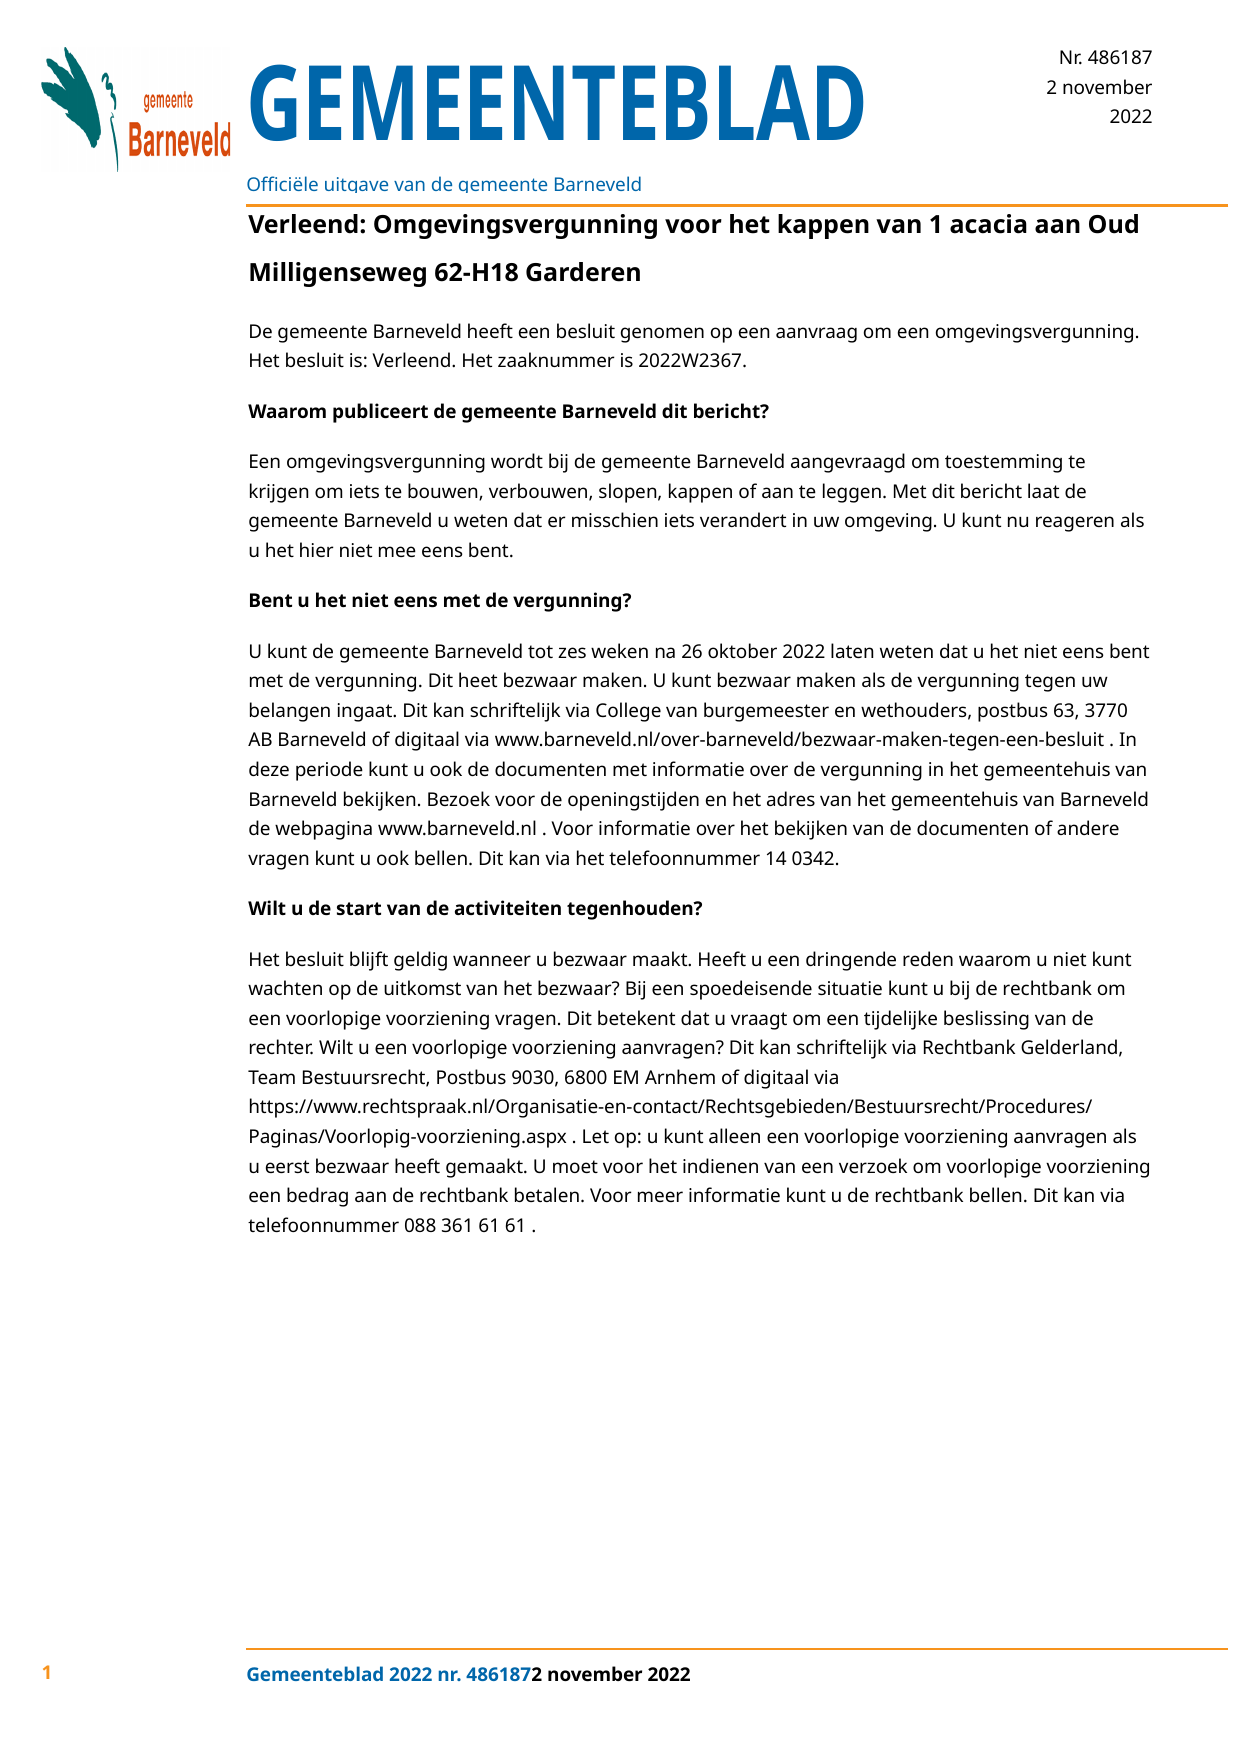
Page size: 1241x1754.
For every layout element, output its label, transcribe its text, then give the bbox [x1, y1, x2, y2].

text De gemeente Barneveld heeft een besluit genomen op een aanvraag om een omgevingsvergunning. Het besluit is: Verleend. Het zaaknummer is 2022W2367. [248, 318, 1152, 373]
text Verleend: Omgevingsvergunning voor het kappen van 1 acacia aan Oud Milligenseweg 62-H18 Garderen [248, 207, 1152, 288]
text Een omgevingsvergunning wordt bij de gemeente Barneveld aangevraagd om toestemming te krijgen om iets te bouwen, verbouwen, slopen, kappen of aan te leggen. Met dit bericht laat de gemeente Barneveld u weten dat er misschien iets verandert in uw omgeving. U kunt nu reageren als u het hier niet mee eens bent. [248, 448, 1152, 563]
text Bent u het niet eens met de vergunning? [248, 587, 1152, 613]
text Het besluit blijft geldig wanneer u bezwaar maakt. Heeft u een dringende reden waarom u niet kunt wachten op de uitkomst van het bezwaar? Bij een spoedeisende situatie kunt u bij de rechtbank om een voorlopige voorziening vragen. Dit betekent dat u vraagt om een tijdelijke beslissing van de rechter. Wilt u een voorlopige voorziening aanvragen? Dit kan schriftelijk via Rechtbank Gelderland, Team Bestuursrecht, Postbus 9030, 6800 EM Arnhem of digitaal via https://www.rechtspraak.nl/Organisatie-en-contact/Rechtsgebieden/Bestuursrecht/Procedures/Paginas/Voorlopig-voorziening.aspx . Let op: u kunt alleen een voorlopige voorziening aanvragen als u eerst bezwaar heeft gemaakt. U moet voor het indienen van een verzoek om voorlopige voorziening een bedrag aan de rechtbank betalen. Voor meer informatie kunt u de rechtbank bellen. Dit kan via telefoonnummer 088 361 61 61 . [248, 946, 1152, 1238]
picture [41, 47, 231, 172]
text Waarom publiceert de gemeente Barneveld dit bericht? [248, 398, 1152, 424]
text Wilt u de start van de activiteiten tegenhouden? [248, 895, 1152, 921]
text U kunt de gemeente Barneveld tot zes weken na 26 oktober 2022 laten weten dat u het niet eens bent met de vergunning. Dit heet bezwaar maken. U kunt bezwaar maken als de vergunning tegen uw belangen ingaat. Dit kan schriftelijk via College van burgemeester en wethouders, postbus 63, 3770 AB Barneveld of digitaal via www.barneveld.nl/over-barneveld/bezwaar-maken-tegen-een-besluit . In deze periode kunt u ook de documenten met informatie over de vergunning in het gemeentehuis van Barneveld bekijken. Bezoek voor de openingstijden en het adres van het gemeentehuis van Barneveld de webpagina www.barneveld.nl . Voor informatie over het bekijken van de documenten of andere vragen kunt u ook bellen. Dit kan via het telefoonnummer 14 0342. [248, 638, 1152, 871]
